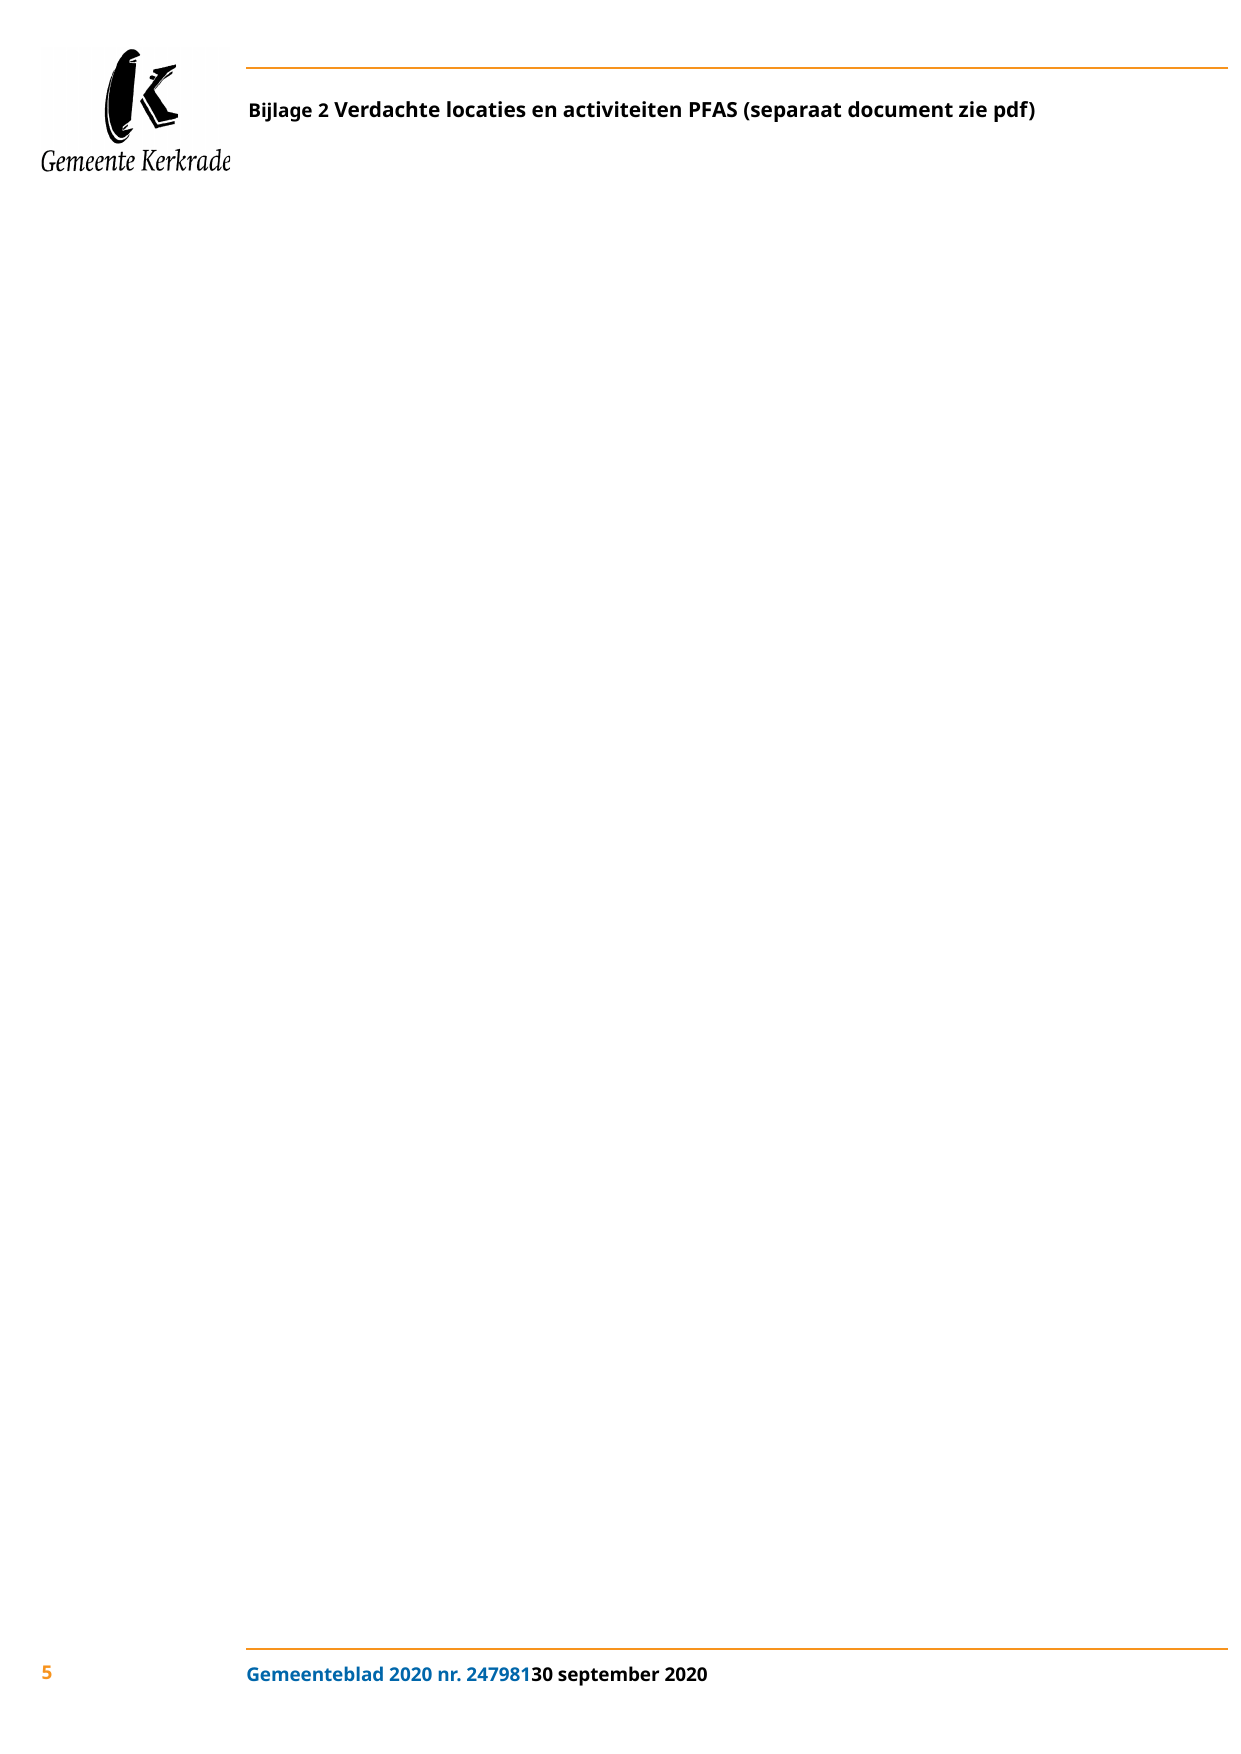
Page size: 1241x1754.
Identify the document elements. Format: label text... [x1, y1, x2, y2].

text Bijlage 2 Verdachte locaties en activiteiten PFAS (separaat document zie pdf) [248, 95, 1152, 123]
picture [41, 47, 231, 172]
